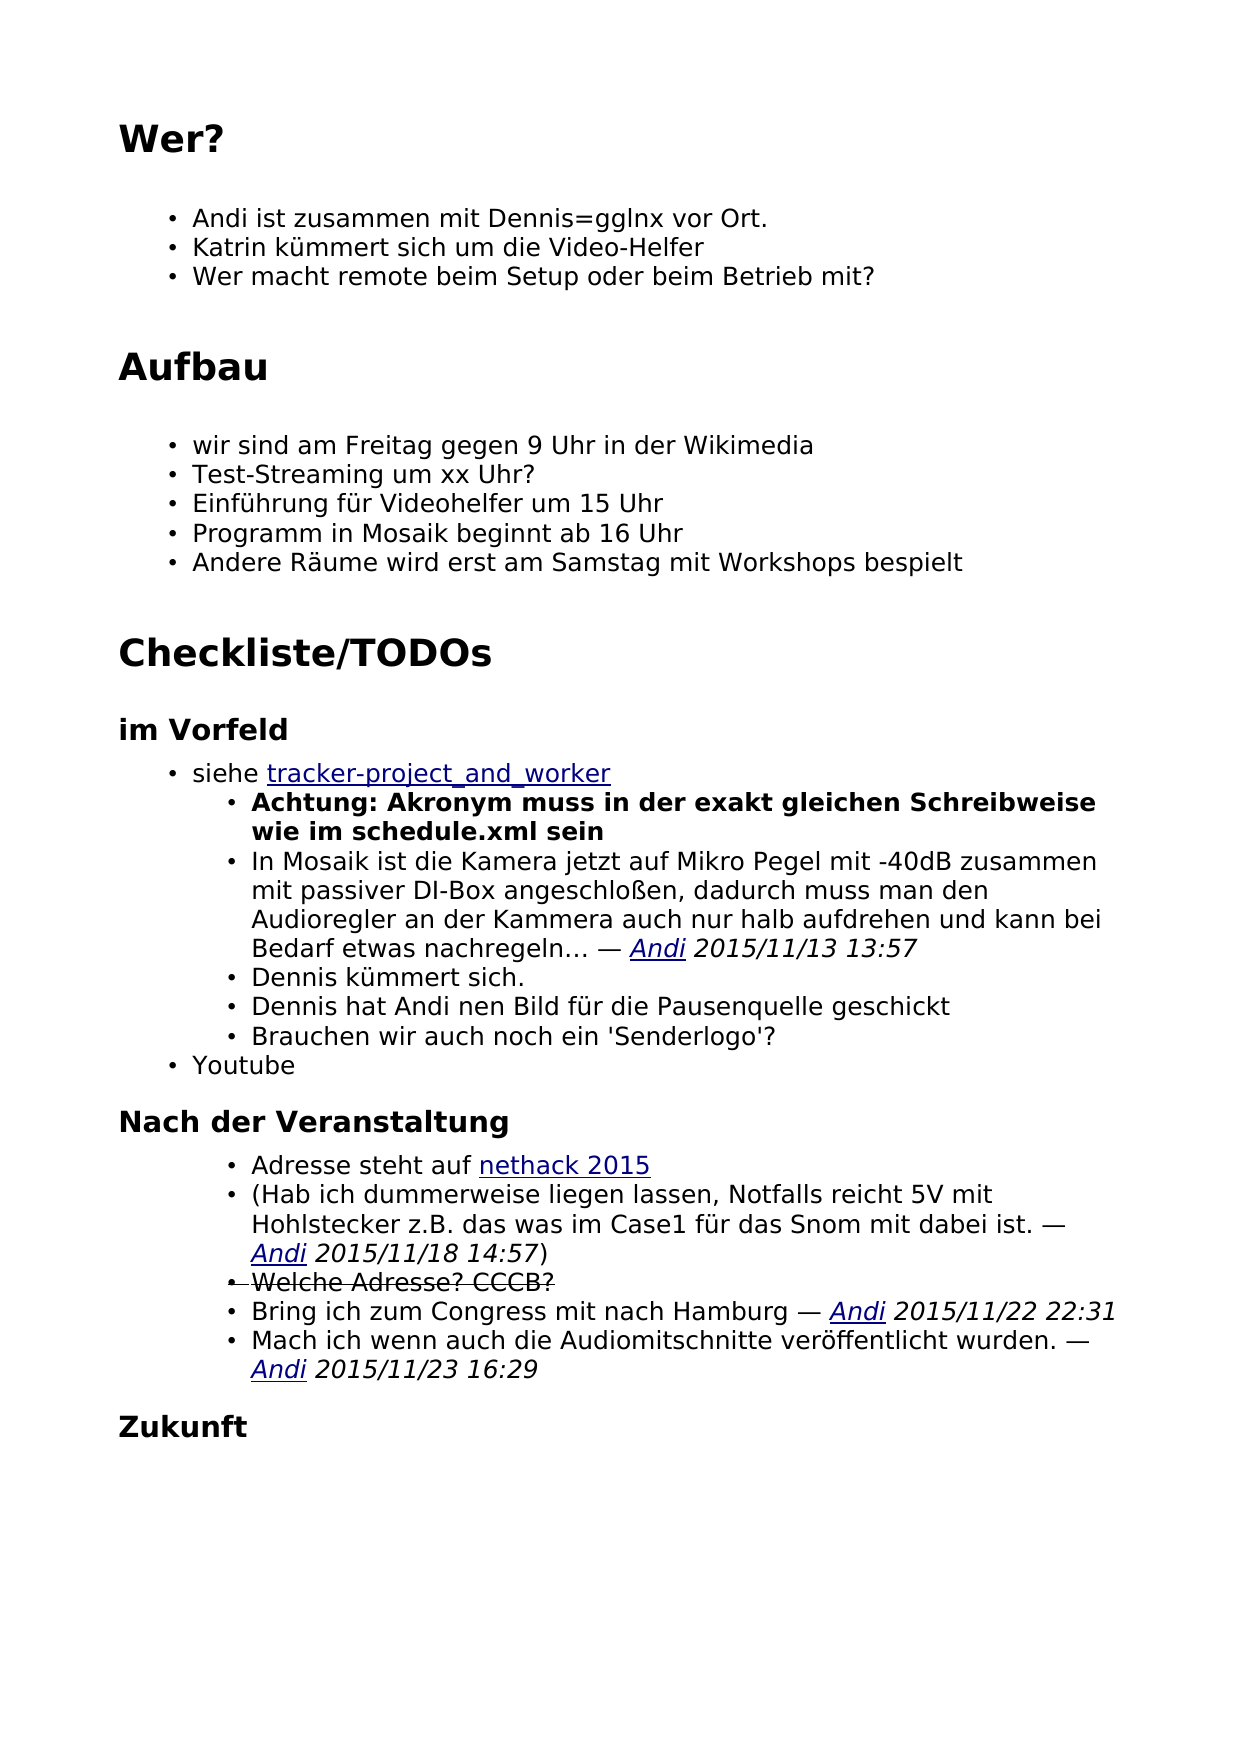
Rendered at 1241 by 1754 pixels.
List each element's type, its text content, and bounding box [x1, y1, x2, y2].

list Andere Räume wird erst am Samstag mit Workshops bespielt [177, 548, 1122, 577]
list In Mosaik ist die Kamera jetzt auf Mikro Pegel mit -40dB zusammen mit passiver DI-Box angeschloßen, dadurch muss man den Audioregler an der Kammera auch nur halb aufdrehen und kann bei Bedarf etwas nachregeln… — Andi 2015/11/13 13:57 [236, 847, 1122, 963]
list siehe tracker-project_and_worker [177, 759, 1122, 788]
subtitle Wer? [118, 118, 1122, 162]
list Mach ich wenn auch die Audiomitschnitte veröffentlicht wurden. — Andi 2015/11/23 16:29 [236, 1327, 1122, 1385]
subtitle Checkliste/TODOs [118, 632, 1122, 675]
list Adresse steht auf nethack 2015 [236, 1152, 1122, 1181]
list Katrin kümmert sich um die Video-Helfer [177, 233, 1122, 262]
list wir sind am Freitag gegen 9 Uhr in der Wikimedia [177, 431, 1122, 461]
subtitle Zukunft [118, 1410, 1122, 1444]
list Youtube [177, 1051, 1122, 1080]
list Einführung für Videohelfer um 15 Uhr [177, 490, 1122, 519]
subtitle Aufbau [118, 346, 1122, 389]
subtitle Nach der Veranstaltung [118, 1105, 1122, 1139]
list Test-Streaming um xx Uhr? [177, 461, 1122, 490]
list Brauchen wir auch noch ein 'Senderlogo'? [236, 1022, 1122, 1051]
list Welche Adresse? CCCB? [236, 1268, 1122, 1297]
list Dennis kümmert sich. [236, 963, 1122, 993]
list Andi ist zusammen mit Dennis=gglnx vor Ort. [177, 204, 1122, 233]
subtitle im Vorfeld [118, 713, 1122, 747]
list Bring ich zum Congress mit nach Hamburg — Andi 2015/11/22 22:31 [236, 1297, 1122, 1327]
list Wer macht remote beim Setup oder beim Betrieb mit? [177, 262, 1122, 291]
list (Hab ich dummerweise liegen lassen, Notfalls reicht 5V mit Hohlstecker z.B. das was im Case1 für das Snom mit dabei ist. — Andi 2015/11/18 14:57) [236, 1181, 1122, 1268]
list Programm in Mosaik beginnt ab 16 Uhr [177, 519, 1122, 548]
list Achtung: Akronym muss in der exakt gleichen Schreibweise wie im schedule.xml sein [236, 788, 1122, 847]
list Dennis hat Andi nen Bild für die Pausenquelle geschickt [236, 993, 1122, 1022]
